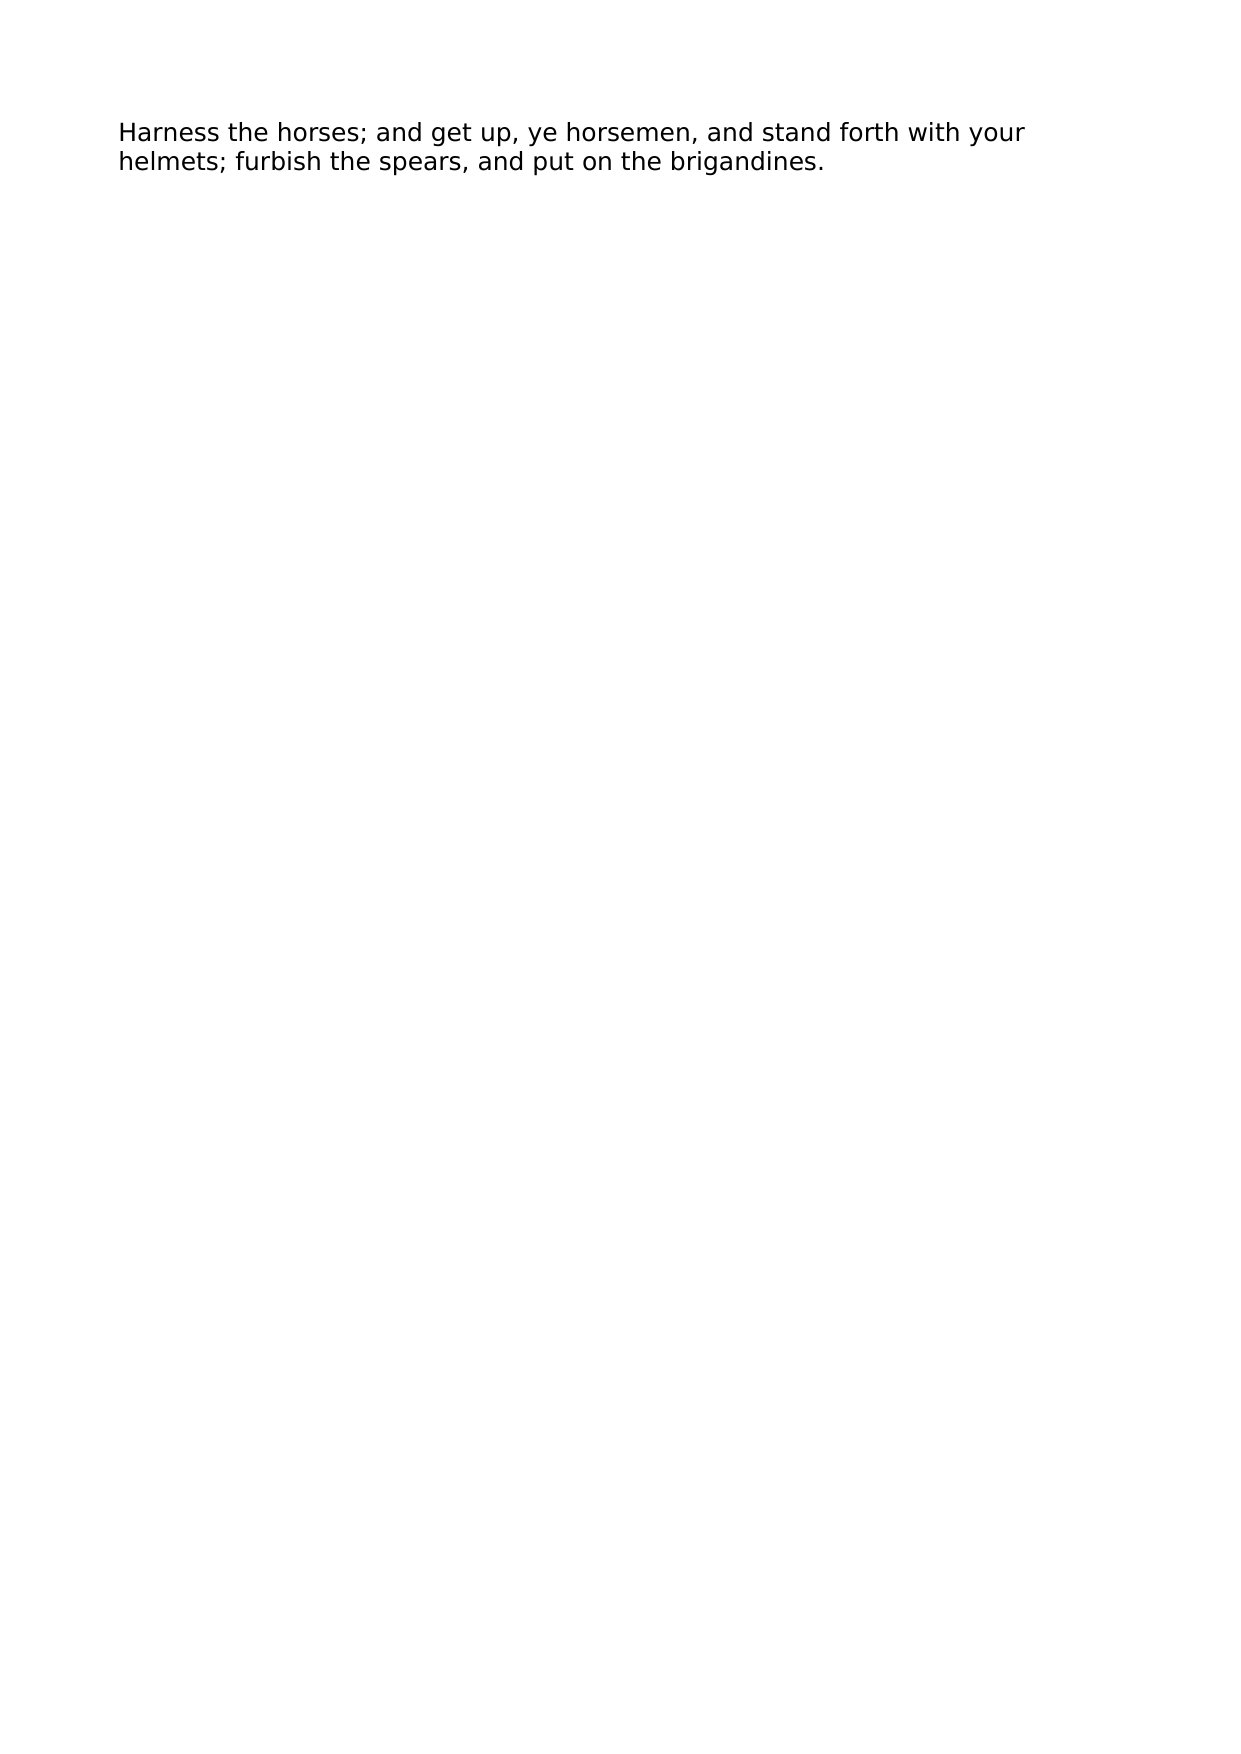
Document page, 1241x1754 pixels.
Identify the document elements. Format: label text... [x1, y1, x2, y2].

text Harness the horses; and get up, ye horsemen, and stand forth with your helmets; furbish the spears, and put on the brigandines. [118, 118, 1122, 176]
